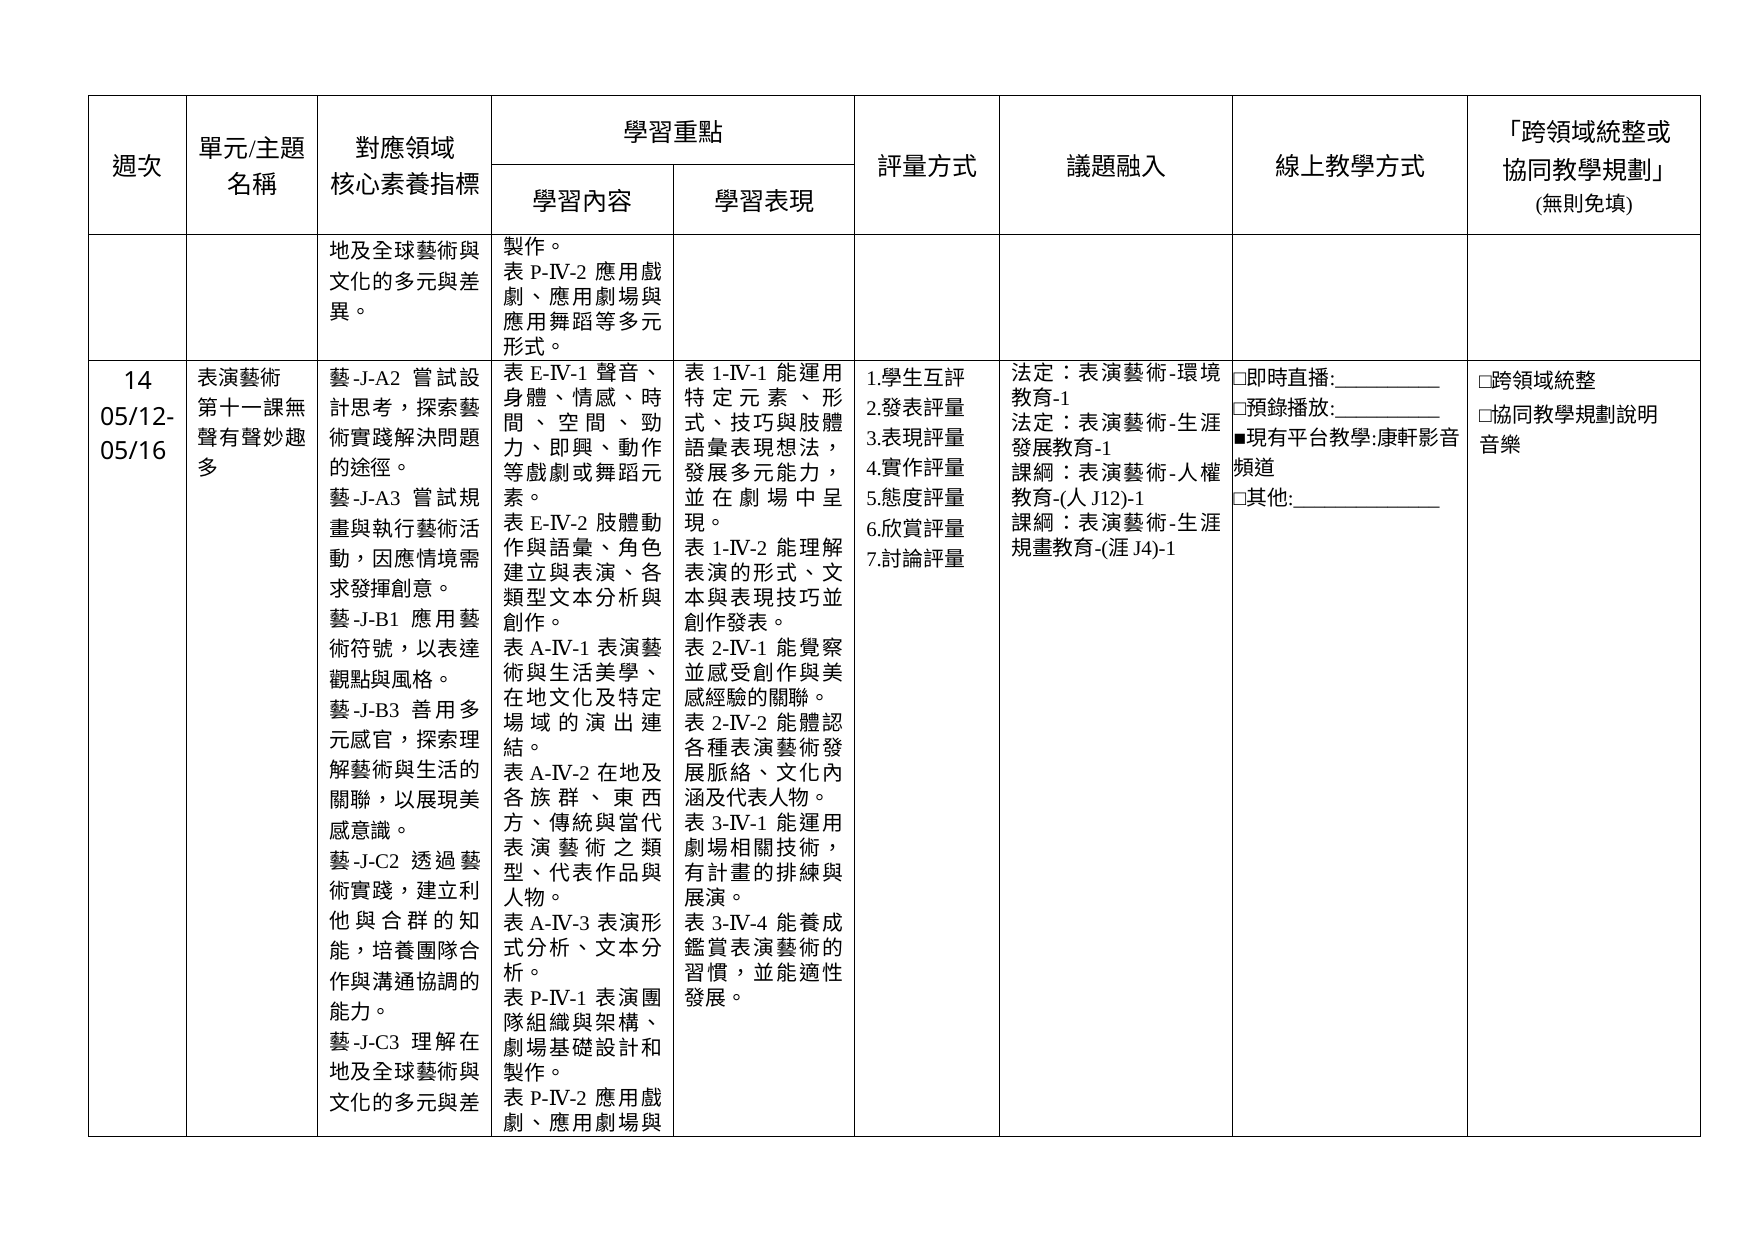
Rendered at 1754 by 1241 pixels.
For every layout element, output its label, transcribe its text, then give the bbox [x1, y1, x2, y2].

table_header 學習重點 [492, 96, 854, 164]
table_cell 14 05/12-05/16 [89, 361, 186, 1136]
table_header 週次 [89, 96, 186, 234]
table_cell [1000, 235, 1232, 360]
table_cell [187, 235, 317, 360]
table_cell [1233, 235, 1467, 360]
table_header 評量方式 [855, 96, 999, 234]
table_cell □即時直播:__________ □預錄播放:__________ ■現有平台教學:康軒影音頻道 □其他:______________ [1233, 361, 1467, 1136]
table_cell 法定：表演藝術-環境教育-1 法定：表演藝術-生涯發展教育-1 課綱：表演藝術-人權教育-(人J12)-1 課綱：表演藝術-生涯規畫教育-(涯J4)-1 [1000, 361, 1232, 1136]
table_header 單元/主題名稱 [187, 96, 317, 234]
table_cell [1468, 235, 1700, 360]
table_cell 學習內容 [492, 165, 673, 234]
table_cell 表E-Ⅳ-1 聲音、身體、情感、時間、空間、勁力、即興、動作等戲劇或舞蹈元素。 表E-Ⅳ-2 肢體動作與語彙、角色建立與表演、各類型文本分析與創作。 表A-Ⅳ-1 表演藝術與生活美學、在地文化及特定場域的演出連結。 表A-Ⅳ-2 在地及各族群、東西方、傳統與當代表演藝術之類型、代表作品與人物。 表A-Ⅳ-3 表演形式分析、文本分析。 表P-Ⅳ-1 表演團隊組織與架構、劇場基礎設計和製作。 表P-Ⅳ-2 應用戲劇、應用劇場與 [492, 361, 673, 1136]
table_cell 地及全球藝術與文化的多元與差異。 [318, 235, 491, 360]
table_header 議題融入 [1000, 96, 1232, 234]
table_cell 1.學生互評 2.發表評量 3.表現評量 4.實作評量 5.態度評量 6.欣賞評量 7.討論評量 [855, 361, 999, 1136]
table_cell [89, 235, 186, 360]
table_cell 表演藝術 第十一課無聲有聲妙趣多 [187, 361, 317, 1136]
table_header 對應領域 核心素養指標 [318, 96, 491, 234]
table_header 「跨領域統整或 協同教學規劃｣ (無則免填) [1468, 96, 1700, 234]
table_cell 學習表現 [674, 165, 854, 234]
table_cell 製作。 表P-Ⅳ-2 應用戲劇、應用劇場與應用舞蹈等多元形式。 [492, 235, 673, 360]
table_cell □跨領域統整 □協同教學規劃說明 音樂 [1468, 361, 1700, 1136]
table_cell 藝-J-A2 嘗試設計思考，探索藝術實踐解決問題的途徑。 藝-J-A3 嘗試規畫與執行藝術活動，因應情境需求發揮創意。 藝-J-B1 應用藝術符號，以表達觀點與風格。 藝-J-B3 善用多元感官，探索理解藝術與生活的關聯，以展現美感意識。 藝-J-C2 透過藝術實踐，建立利他與合群的知能，培養團隊合作與溝通協調的能力。 藝-J-C3 理解在地及全球藝術與文化的多元與差 [318, 361, 491, 1136]
table_cell 表1-Ⅳ-1 能運用特定元素、形式、技巧與肢體語彙表現想法，發展多元能力，並在劇場中呈現。 表1-Ⅳ-2 能理解表演的形式、文本與表現技巧並創作發表。 表2-Ⅳ-1 能覺察並感受創作與美感經驗的關聯。 表2-Ⅳ-2 能體認各種表演藝術發展脈絡、文化內涵及代表人物。 表3-Ⅳ-1 能運用劇場相關技術，有計畫的排練與展演。 表3-Ⅳ-4 能養成鑑賞表演藝術的習慣，並能適性發展。 [674, 361, 854, 1136]
table_cell [674, 235, 854, 360]
table_cell [855, 235, 999, 360]
table_header 線上教學方式 [1233, 96, 1467, 234]
